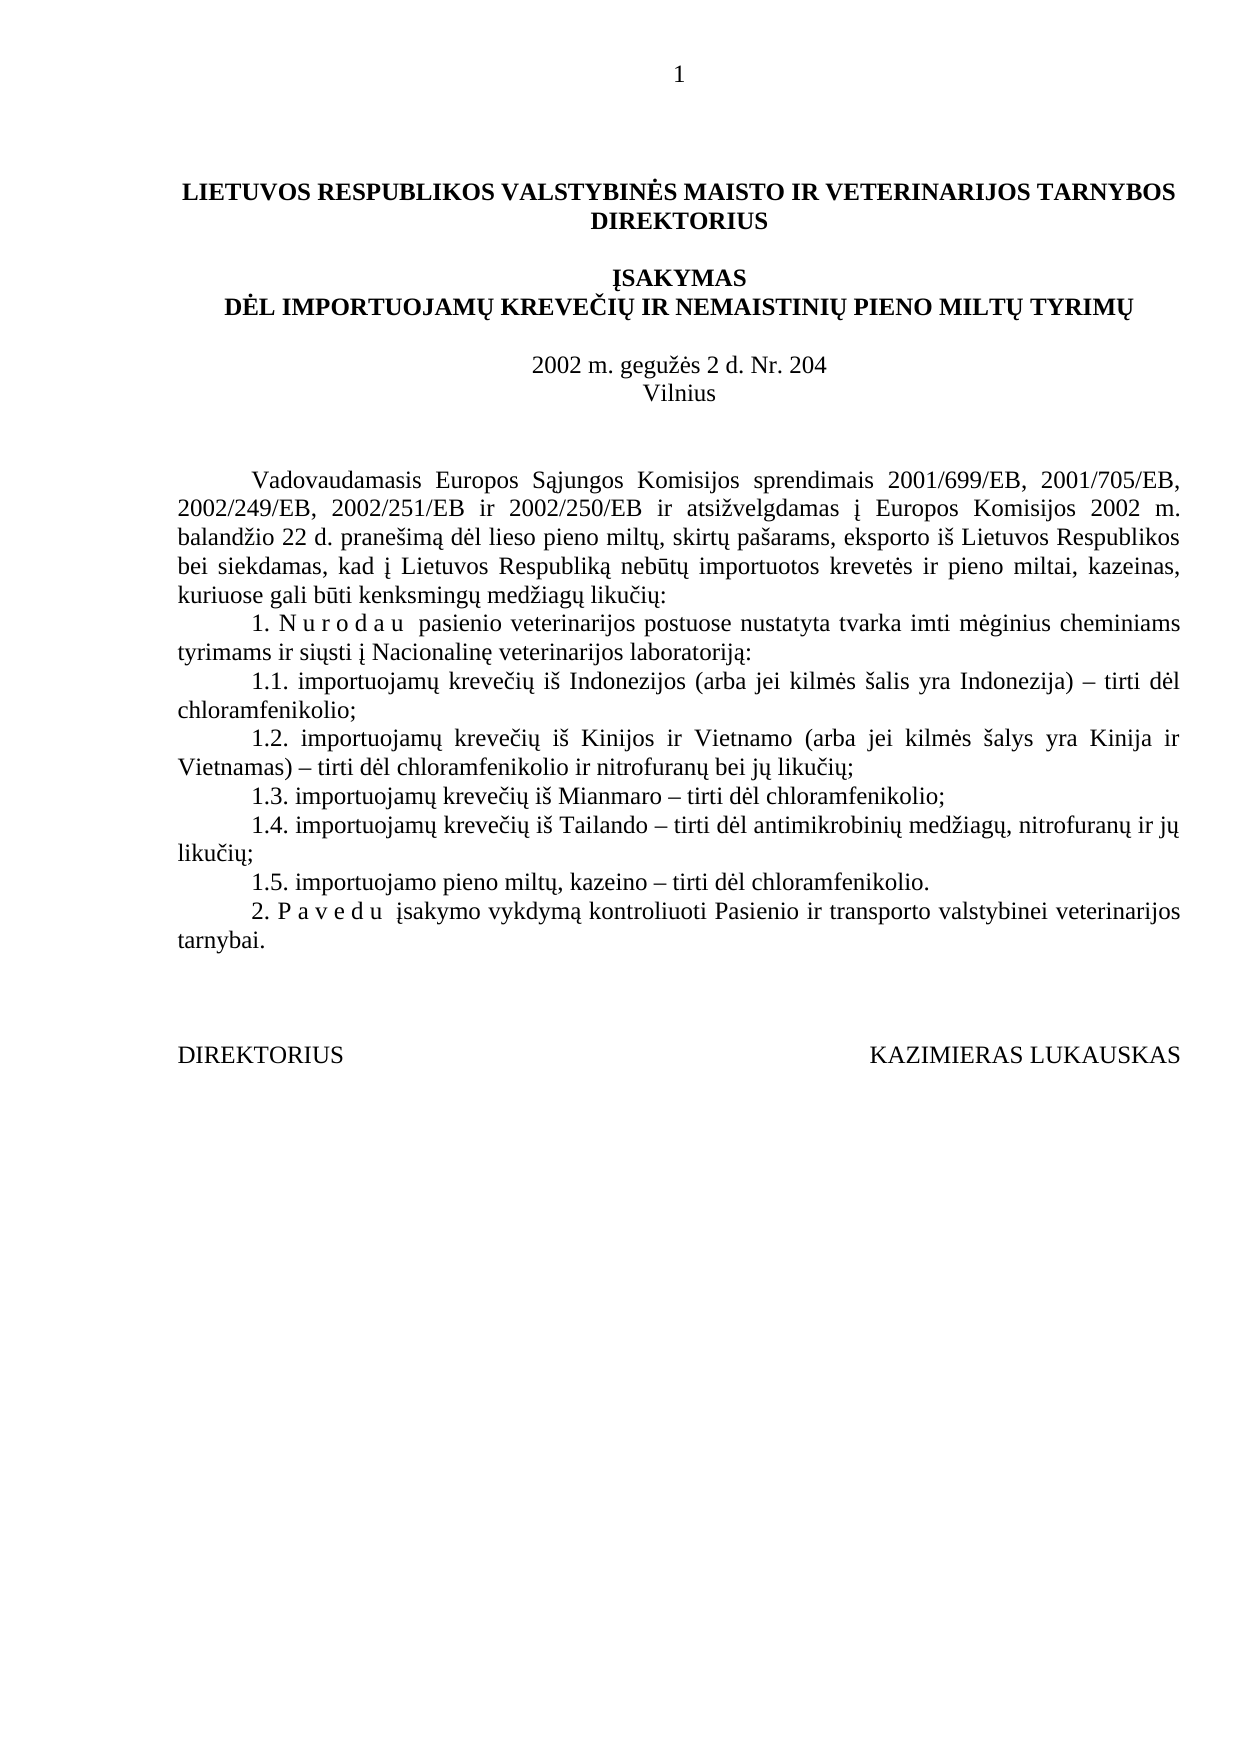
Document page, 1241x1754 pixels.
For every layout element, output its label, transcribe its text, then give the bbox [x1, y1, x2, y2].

text LIETUVOS RESPUBLIKOS VALSTYBINĖS MAISTO IR VETERINARIJOS TARNYBOS DIREKTORIUS [177, 177, 1181, 235]
text 2. Pavedu įsakymo vykdymą kontroliuoti Pasienio ir transporto valstybinei veterinarijos tarnybai. [177, 896, 1181, 953]
text DĖL IMPORTUOJAMŲ KREVEČIŲ IR NEMAISTINIŲ PIENO MILTŲ TYRIMŲ [177, 292, 1181, 321]
text 1.4. importuojamų krevečių iš Tailando – tirti dėl antimikrobinių medžiagų, nitrofuranų ir jų likučių; [177, 810, 1181, 867]
text 1.2. importuojamų krevečių iš Kinijos ir Vietnamo (arba jei kilmės šalys yra Kinija ir Vietnamas) – tirti dėl chloramfenikolio ir nitrofuranų bei jų likučių; [177, 723, 1181, 781]
text Vadovaudamasis Europos Sąjungos Komisijos sprendimais 2001/699/EB, 2001/705/EB, 2002/249/EB, 2002/251/EB ir 2002/250/EB ir atsižvelgdamas į Europos Komisijos 2002 m. balandžio 22 d. pranešimą dėl lieso pieno miltų, skirtų pašarams, eksporto iš Lietuvos Respublikos bei siekdamas, kad į Lietuvos Respubliką nebūtų importuotos krevetės ir pieno miltai, kazeinas, kuriuose gali būti kenksmingų medžiagų likučių: [177, 465, 1181, 608]
text 2002 m. gegužės 2 d. Nr. 204 [177, 350, 1181, 378]
text 1.5. importuojamo pieno miltų, kazeino – tirti dėl chloramfenikolio. [177, 867, 1181, 896]
text DIREKTORIUS KAZIMIERAS LUKAUSKAS [177, 1040, 1181, 1068]
text 1. Nurodau pasienio veterinarijos postuose nustatyta tvarka imti mėginius cheminiams tyrimams ir siųsti į Nacionalinę veterinarijos laboratoriją: [177, 608, 1181, 666]
text 1.3. importuojamų krevečių iš Mianmaro – tirti dėl chloramfenikolio; [177, 781, 1181, 810]
text Vilnius [177, 378, 1181, 407]
text ĮSAKYMAS [177, 263, 1181, 292]
text 1.1. importuojamų krevečių iš Indonezijos (arba jei kilmės šalis yra Indonezija) – tirti dėl chloramfenikolio; [177, 666, 1181, 723]
